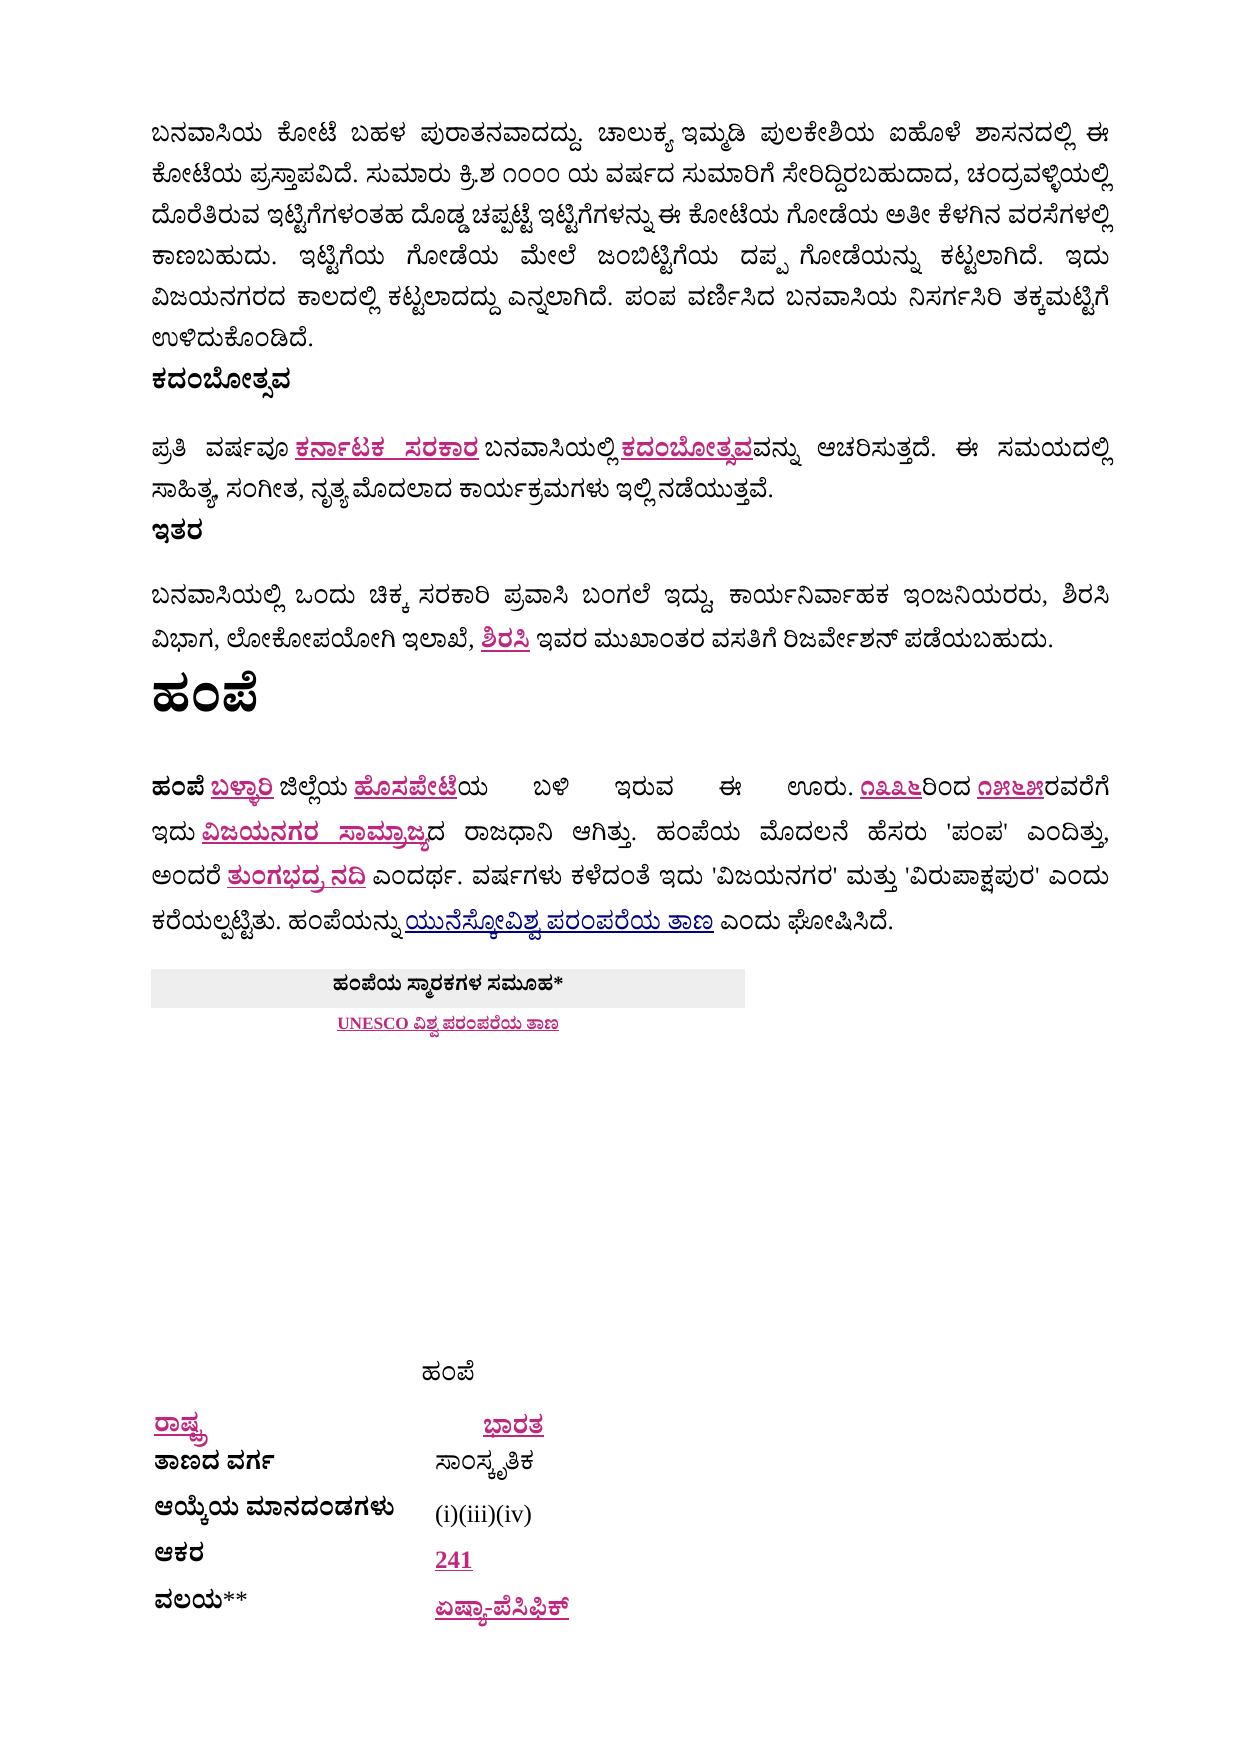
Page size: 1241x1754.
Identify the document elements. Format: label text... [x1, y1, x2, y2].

text ಹಂಪೆ ಬಳ್ಳಾರಿ ಜಿಲ್ಲೆಯ ಹೊಸಪೇಟೆಯ ಬಳಿ ಇರುವ ಈ ಊರು. ೧೩೩೬ರಿಂದ ೧೫೬೫ರವರೆಗೆ ಇದು ವಿಜಯನಗರ ಸಾಮ್ರಾಜ್ಯದ ರಾಜಧಾನಿ ಆಗಿತ್ತು. ಹಂಪೆಯ ಮೊದಲನೆ ಹೆಸರು 'ಪಂಪ' ಎಂದಿತ್ತು, ಅಂದರೆ ತುಂಗಭದ್ರ ನದಿ ಎಂದರ್ಥ. ವರ್ಷಗಳು ಕಳೆದಂತೆ ಇದು 'ವಿಜಯನಗರ' ಮತ್ತು 'ವಿರುಪಾಕ್ಷಪುರ' ಎಂದು ಕರೆಯಲ್ಪಟ್ಟಿತು. ಹಂಪೆಯನ್ನು ಯುನೆಸ್ಕೋವಿಶ್ವ ಪರಂಪರೆಯ ತಾಣ ಎಂದು ಘೋಷಿಸಿದೆ. [151, 768, 1109, 947]
table_cell ವಲಯ** [151, 1583, 432, 1629]
table_cell UNESCO ವಿಶ್ವ ಪರಂಪರೆಯ ತಾಣ [151, 1008, 745, 1037]
table_cell ತಾಣದ ವರ್ಗ [151, 1444, 432, 1490]
text ಬನವಾಸಿಯಲ್ಲಿ ಒಂದು ಚಿಕ್ಕ ಸರಕಾರಿ ಪ್ರವಾಸಿ ಬಂಗಲೆ ಇದ್ದು, ಕಾರ್ಯನಿರ್ವಾಹಕ ಇಂಜನಿಯರರು, ಶಿರಸಿ ವಿಭಾಗ, ಲೋಕೋಪಯೋಗಿ ಇಲಾಖೆ, ಶಿರಸಿ ಇವರ ಮುಖಾಂತರ ವಸತಿಗೆ ರಿಜರ್ವೇಶನ್ ಪಡೆಯಬಹುದು. [151, 580, 1109, 666]
subtitle ಕದಂಬೋತ್ಸವ [151, 364, 1109, 407]
text ಪ್ರತಿ ವರ್ಷವೂ ಕರ್ನಾಟಕ ಸರಕಾರ ಬನವಾಸಿಯಲ್ಲಿ ಕದಂಬೋತ್ಸವವನ್ನು ಆಚರಿಸುತ್ತದೆ. ಈ ಸಮಯದಲ್ಲಿ ಸಾಹಿತ್ಯ, ಸಂಗೀತ, ನೃತ್ಯ ಮೊದಲಾದ ಕಾರ್ಯಕ್ರಮಗಳು ಇಲ್ಲಿ ನಡೆಯುತ್ತವೆ. [151, 429, 1109, 515]
table_cell (i)(iii)(iv) [432, 1490, 745, 1536]
table_cell ಏಷ್ಯಾ-ಪೆಸಿಫಿಕ್ [432, 1583, 745, 1629]
table_cell ಸಾಂಸ್ಕೃತಿಕ [432, 1444, 745, 1490]
subtitle ಇತರ [151, 515, 1109, 558]
table_header ಹಂಪೆಯ ಸ್ಮಾರಕಗಳ ಸಮೂಹ* [151, 969, 745, 1008]
table_cell ಭಾರತ [432, 1401, 745, 1443]
subtitle ಹಂಪೆ [151, 666, 1109, 747]
table_cell 241 [432, 1536, 745, 1583]
text ಬನವಾಸಿಯ ಕೋಟೆ ಬಹಳ ಪುರಾತನವಾದದ್ದು. ಚಾಲುಕ್ಯ ಇಮ್ಮಡಿ ಪುಲಕೇಶಿಯ ಐಹೊಳೆ ಶಾಸನದಲ್ಲಿ ಈ ಕೋಟೆಯ ಪ್ರಸ್ತಾಪವಿದೆ. ಸುಮಾರು ಕ್ರಿ.ಶ ೧೦೦೦ ಯ ವರ್ಷದ ಸುಮಾರಿಗೆ ಸೇರಿದ್ದಿರಬಹುದಾದ, ಚಂದ್ರವಳ್ಳಿಯಲ್ಲಿ ದೊರೆತಿರುವ ಇಟ್ಟಿಗೆಗಳಂತಹ ದೊಡ್ಡ ಚಪ್ಪಟ್ಟೆ ಇಟ್ಟಿಗೆಗಳನ್ನು ಈ ಕೋಟೆಯ ಗೋಡೆಯ ಅತೀ ಕೆಳಗಿನ ವರಸೆಗಳಲ್ಲಿ ಕಾಣಬಹುದು. ಇಟ್ಟಿಗೆಯ ಗೋಡೆಯ ಮೇಲೆ ಜಂಬಿಟ್ಟಿಗೆಯ ದಪ್ಪ ಗೋಡೆಯನ್ನು ಕಟ್ಟಲಾಗಿದೆ. ಇದು ವಿಜಯನಗರದ ಕಾಲದಲ್ಲಿ ಕಟ್ಟಲಾದದ್ದು ಎನ್ನಲಾಗಿದೆ. ಪಂಪ ವರ್ಣಿಸಿದ ಬನವಾಸಿಯ ನಿಸರ್ಗಸಿರಿ ತಕ್ಕಮಟ್ಟಿಗೆ ಉಳಿದುಕೊಂಡಿದೆ. [151, 118, 1109, 364]
table_cell ರಾಷ್ಟ್ರ [151, 1401, 432, 1443]
table_cell ಹಂಪೆ [151, 1037, 745, 1401]
table_cell ಆಯ್ಕೆಯ ಮಾನದಂಡಗಳು [151, 1490, 432, 1536]
table_cell ಆಕರ [151, 1536, 432, 1583]
